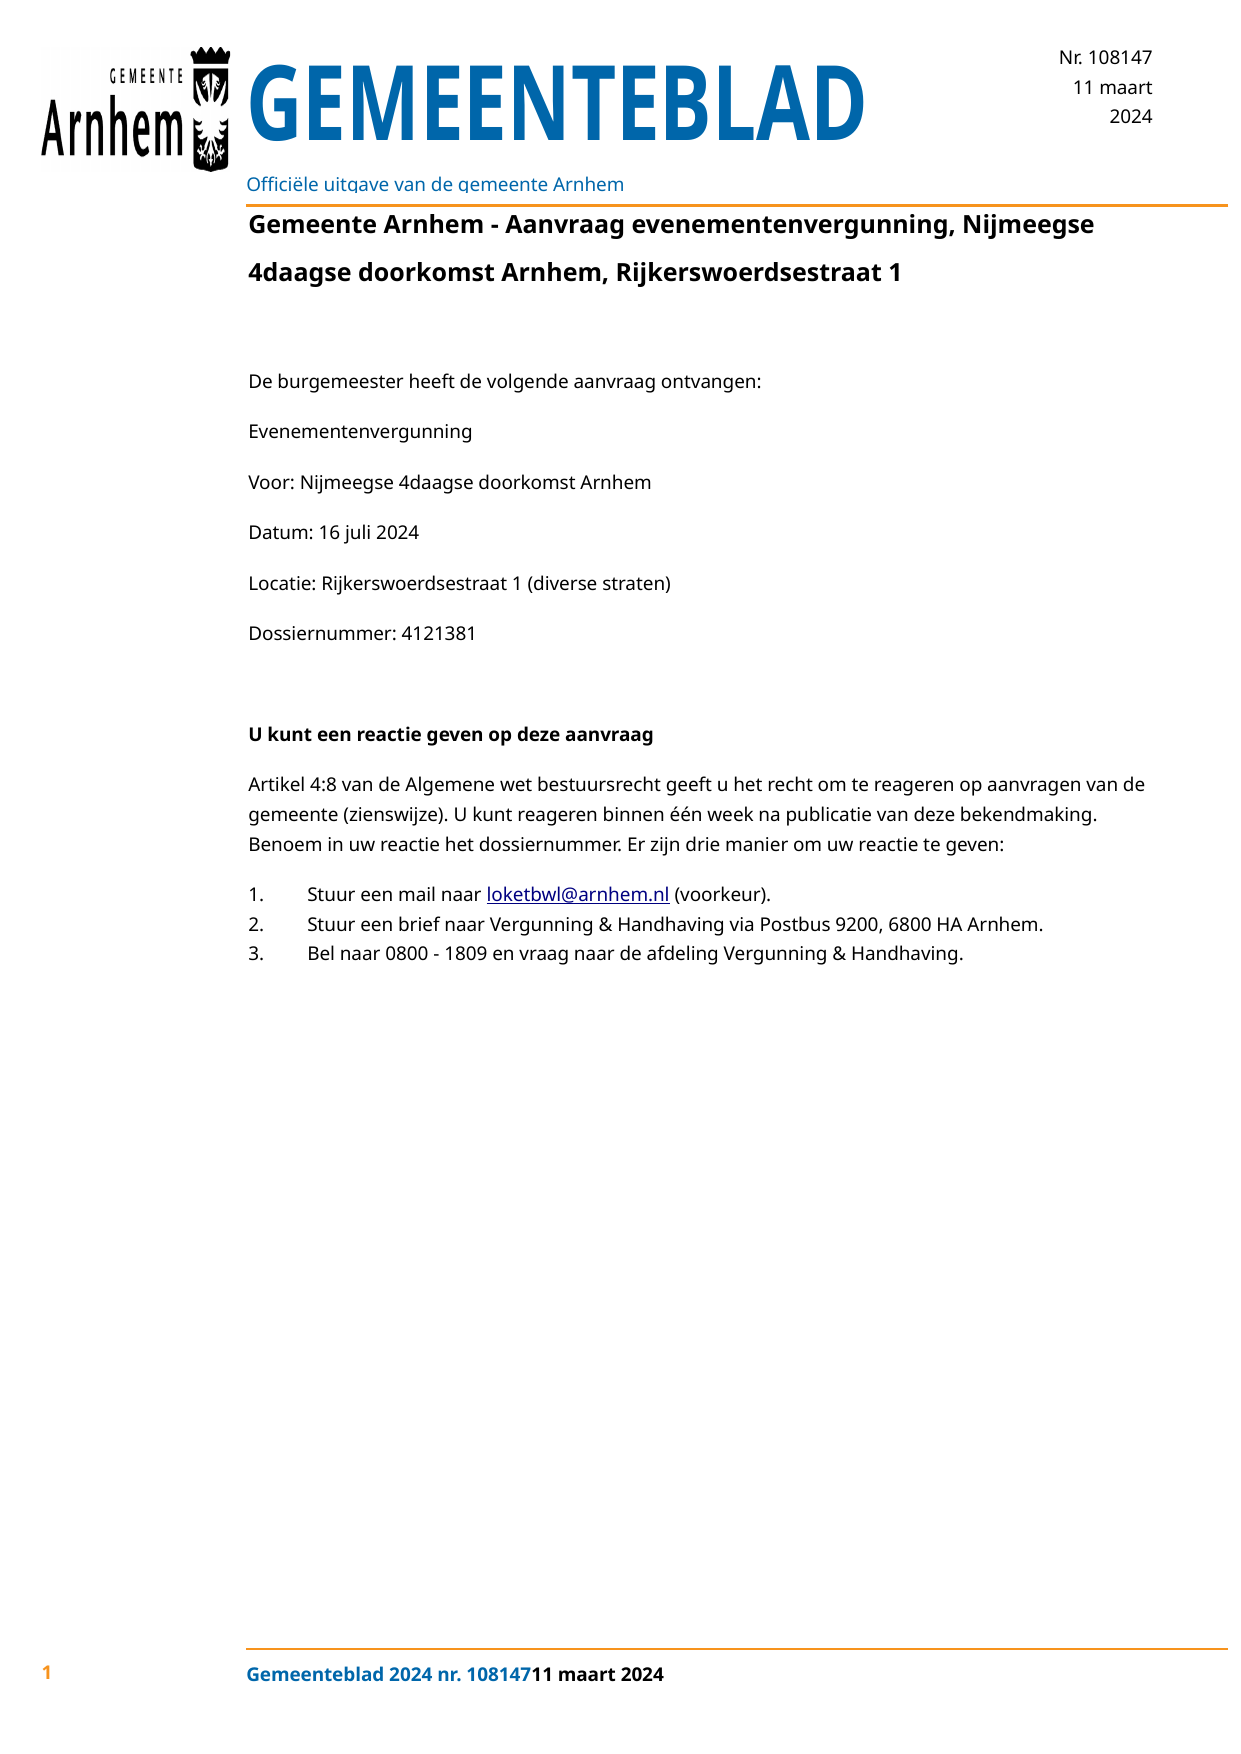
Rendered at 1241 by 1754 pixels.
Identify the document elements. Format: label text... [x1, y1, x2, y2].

text Voor: Nijmeegse 4daagse doorkomst Arnhem [248, 469, 1152, 495]
text Datum: 16 juli 2024 [248, 519, 1152, 545]
text Dossiernummer: 4121381 [248, 620, 1152, 646]
text De burgemeester heeft de volgende aanvraag ontvangen: [248, 368, 1152, 394]
text Locatie: Rijkerswoerdsestraat 1 (diverse straten) [248, 570, 1152, 596]
text U kunt een reactie geven op deze aanvraag [248, 721, 1152, 747]
text Artikel 4:8 van de Algemene wet bestuursrecht geeft u het recht om te reageren op aanvragen van de gemeente (zienswijze). U kunt reageren binnen één week na publicatie van deze bekendmaking. Benoem in uw reactie het dossiernummer. Er zijn drie manier om uw reactie te geven: [248, 772, 1152, 857]
text Gemeente Arnhem - Aanvraag evenementenvergunning, Nijmeegse 4daagse doorkomst Arnhem, Rijkerswoerdsestraat 1 [248, 207, 1152, 288]
text Evenementenvergunning [248, 419, 1152, 444]
picture [41, 47, 231, 172]
list Bel naar 0800 - 1809 en vraag naar de afdeling Vergunning & Handhaving. [248, 940, 1152, 966]
list Stuur een mail naar loketbwl@arnhem.nl (voorkeur). [248, 881, 1152, 907]
list Stuur een brief naar Vergunning & Handhaving via Postbus 9200, 6800 HA Arnhem. [248, 911, 1152, 937]
